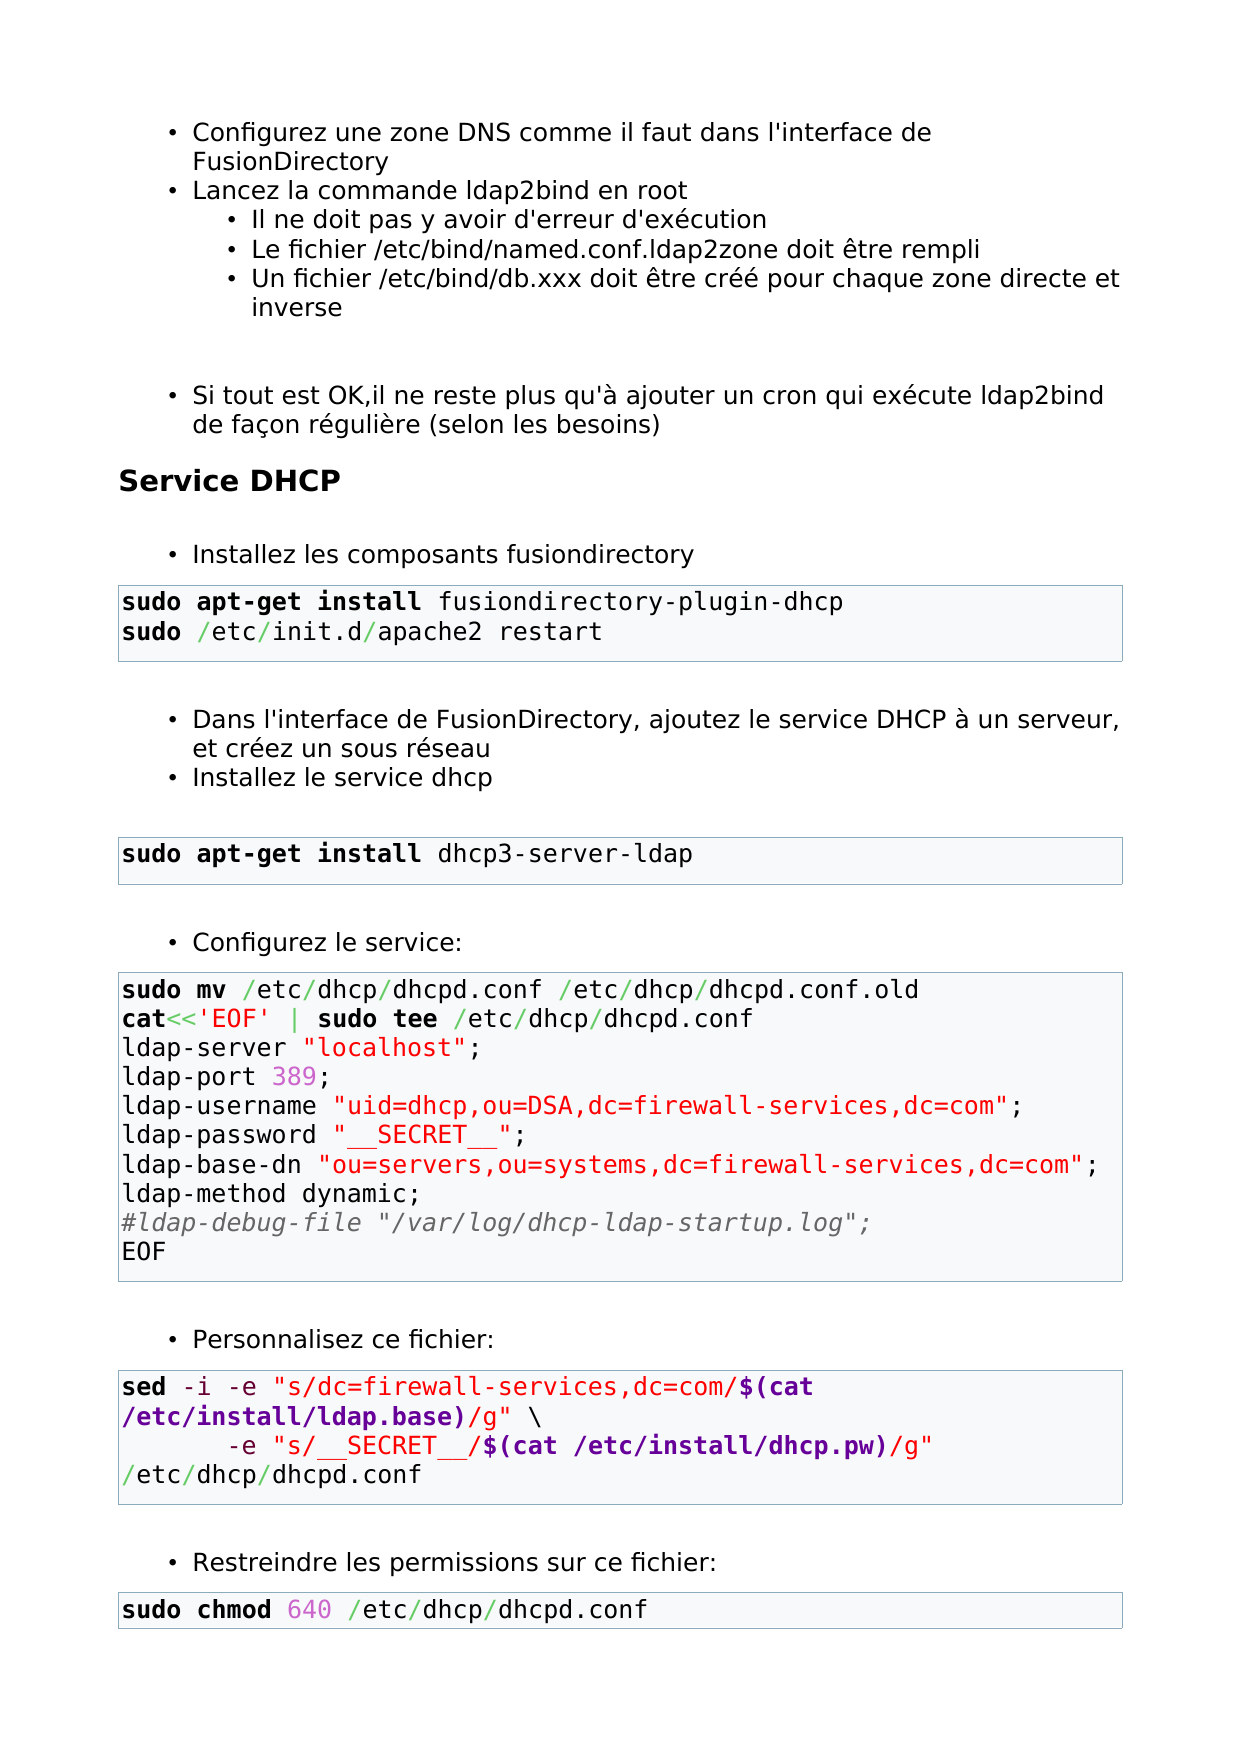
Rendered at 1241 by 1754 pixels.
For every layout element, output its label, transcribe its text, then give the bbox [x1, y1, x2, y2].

list Il ne doit pas y avoir d'erreur d'exécution [236, 206, 1122, 235]
list Installez le service dhcp [177, 763, 1122, 792]
table_header sudo apt-get install fusiondirectory-plugin-dhcp sudo /etc/init.d/apache2 restart [119, 586, 1122, 661]
table_header sed -i -e "s/dc=firewall-services,dc=com/$(cat /etc/install/ldap.base)/g" \ -e "s/__SECRET__/$(cat /etc/install/dhcp.pw)/g" /etc/dhcp/dhcpd.conf [119, 1371, 1122, 1504]
list Installez les composants fusiondirectory [177, 541, 1122, 570]
list Dans l'interface de FusionDirectory, ajoutez le service DHCP à un serveur, et créez un sous réseau [177, 705, 1122, 763]
table_header sudo chmod 640 /etc/dhcp/dhcpd.conf [119, 1593, 1122, 1627]
list Configurez le service: [177, 928, 1122, 957]
list Restreindre les permissions sur ce fichier: [177, 1548, 1122, 1577]
list Un fichier /etc/bind/db.xxx doit être créé pour chaque zone directe et inverse [236, 264, 1122, 322]
list Configurez une zone DNS comme il faut dans l'interface de FusionDirectory [177, 118, 1122, 176]
list Lancez la commande ldap2bind en root [177, 176, 1122, 206]
list Le fichier /etc/bind/named.conf.ldap2zone doit être rempli [236, 235, 1122, 264]
table_header sudo mv /etc/dhcp/dhcpd.conf /etc/dhcp/dhcpd.conf.old cat<<'EOF' | sudo tee /etc/dhcp/dhcpd.conf ldap-server "localhost"; ldap-port 389; ldap-username "uid=dhcp,ou=DSA,dc=firewall-services,dc=com"; ldap-password "__SECRET__"; ldap-base-dn "ou=servers,ou=systems,dc=firewall-services,dc=com"; ldap-method dynamic; #ldap-debug-file "/var/log/dhcp-ldap-startup.log"; EOF [119, 973, 1122, 1281]
list Personnalisez ce fichier: [177, 1326, 1122, 1355]
table_header sudo apt-get install dhcp3-server-ldap [119, 838, 1122, 883]
subtitle Service DHCP [118, 464, 1122, 498]
list Si tout est OK,il ne reste plus qu'à ajouter un cron qui exécute ldap2bind de façon régulière (selon les besoins) [177, 381, 1122, 439]
